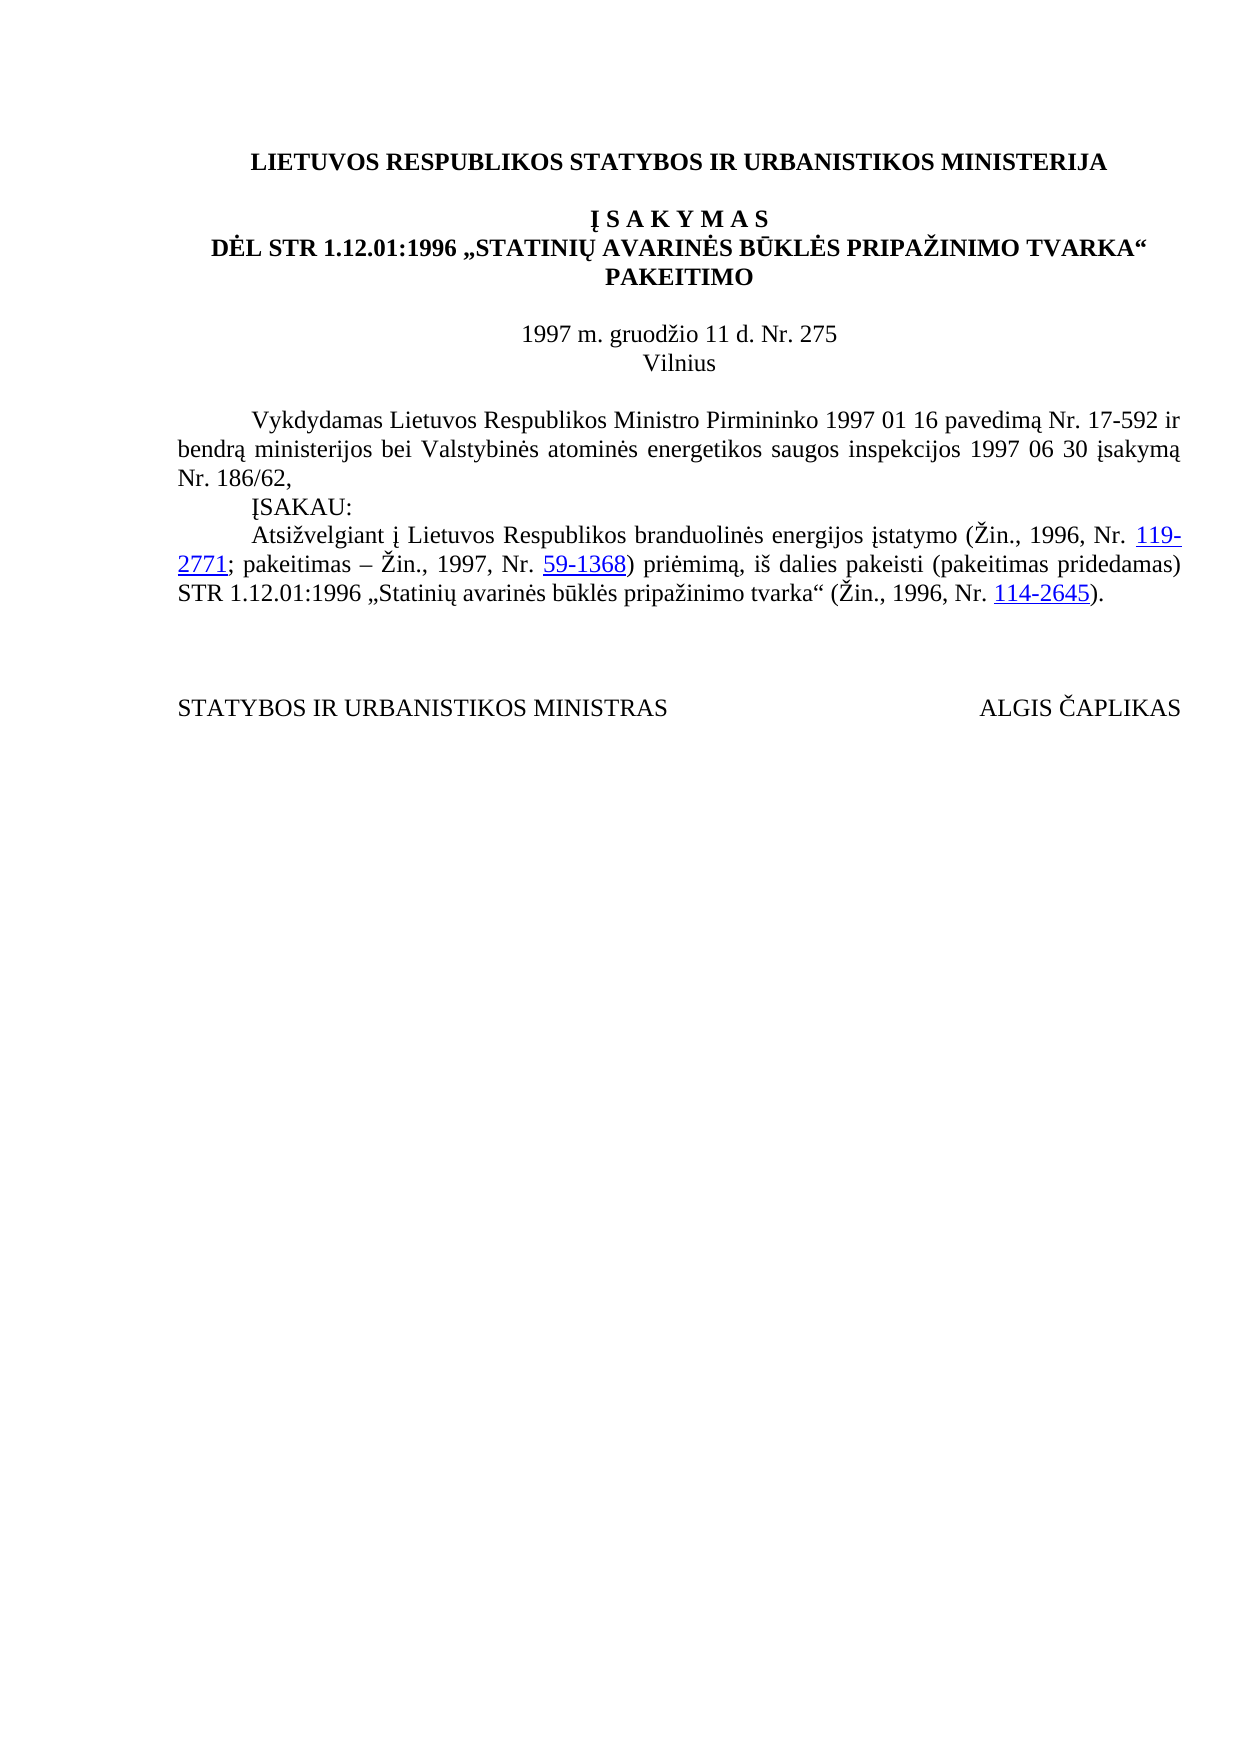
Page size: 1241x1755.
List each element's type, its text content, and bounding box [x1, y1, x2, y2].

text STATYBOS IR URBANISTIKOS MINISTRAS ALGIS ČAPLIKAS [177, 693, 1181, 722]
text 1997 m. gruodžio 11 d. Nr. 275 [177, 319, 1181, 348]
text Vykdydamas Lietuvos Respublikos Ministro Pirmininko 1997 01 16 pavedimą Nr. 17-592 ir bendrą ministerijos bei Valstybinės atominės energetikos saugos inspekcijos 1997 06 30 įsakymą Nr. 186/62, [177, 406, 1181, 492]
text Vilnius [177, 348, 1181, 377]
text LIETUVOS RESPUBLIKOS STATYBOS IR URBANISTIKOS MINISTERIJA [177, 147, 1181, 176]
text ĮSAKAU: [177, 492, 1181, 521]
text Atsižvelgiant į Lietuvos Respublikos branduolinės energijos įstatymo (Žin., 1996, Nr. 119-2771; pakeitimas – Žin., 1997, Nr. 59-1368) priėmimą, iš dalies pakeisti (pakeitimas pridedamas) STR 1.12.01:1996 „Statinių avarinės būklės pripažinimo tvarka“ (Žin., 1996, Nr. 114-2645). [177, 521, 1181, 607]
text Į S A K Y M A S [177, 204, 1181, 233]
text DĖL STR 1.12.01:1996 „STATINIŲ AVARINĖS BŪKLĖS PRIPAŽINIMO TVARKA“ PAKEITIMO [177, 233, 1181, 291]
